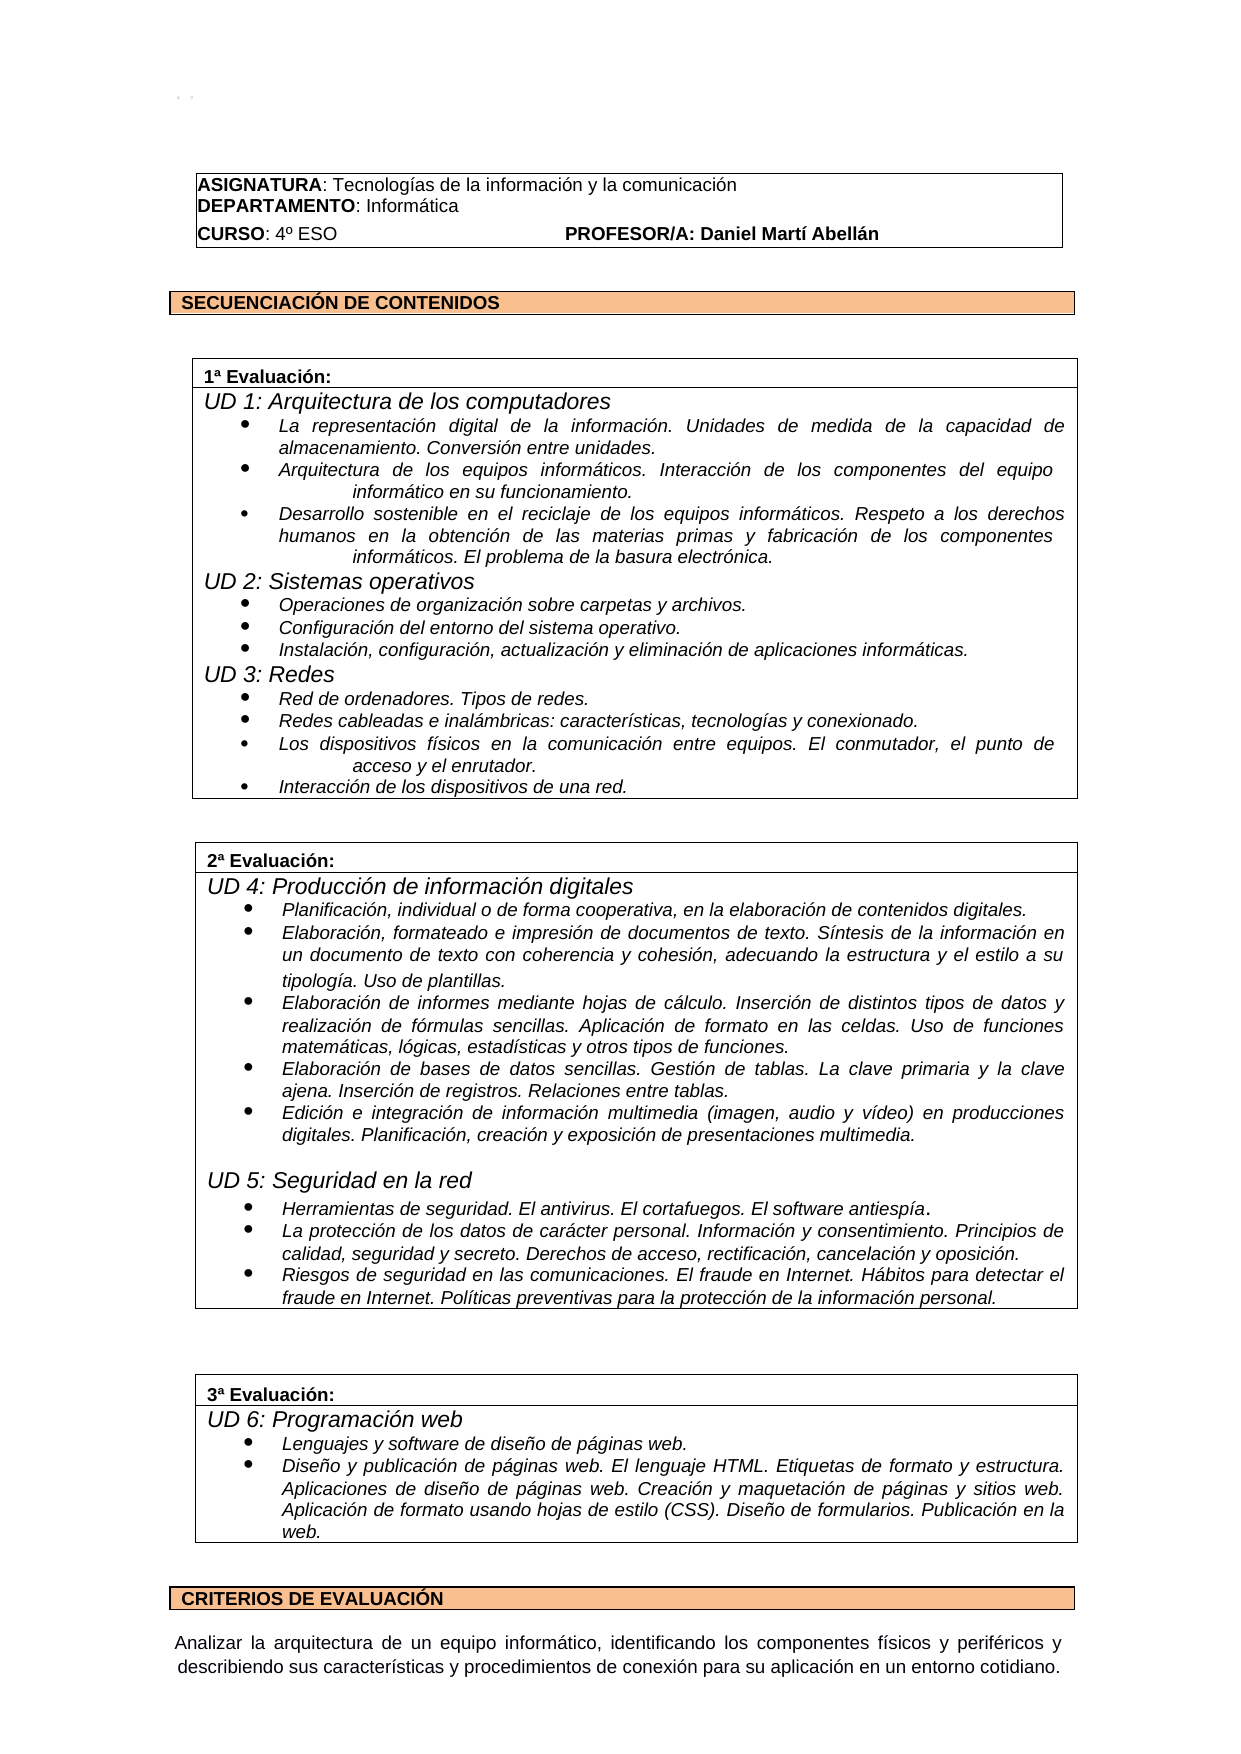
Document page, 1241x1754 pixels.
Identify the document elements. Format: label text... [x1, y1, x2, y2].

table_header 3ª Evaluación: [196, 1375, 1077, 1405]
table_cell UD 6: Programación web Lenguajes y software de diseño de páginas web. Diseño y publicación de páginas web. El lenguaje HTML. Etiquetas de formato y estructura. Aplicaciones de diseño de páginas web. Creación y maquetación de páginas y sitios web. Aplicación de formato usando hojas de estilo (CSS). Diseño de formularios. Publicación en la web. [196, 1406, 1077, 1542]
table_header CRITERIOS DE EVALUACIÓN [171, 1588, 1074, 1609]
table_cell UD 1: Arquitectura de los computadores La representación digital de la información. Unidades de medida de la capacidad de almacenamiento. Conversión entre unidades. Arquitectura de los equipos informáticos. Interacción de los componentes del equipo informático en su funcionamiento. Desarrollo sostenible en el reciclaje de los equipos informáticos. Respeto a los derechos humanos en la obtención de las materias primas y fabricación de los componentes informáticos. El problema de la basura electrónica. UD 2: Sistemas operativos Operaciones de organización sobre carpetas y archivos. Configuración del entorno del sistema operativo. Instalación, configuración, actualización y eliminación de aplicaciones informáticas. UD 3: Redes Red de ordenadores. Tipos de redes. Redes cableadas e inalámbricas: características, tecnologías y conexionado. Los dispositivos físicos en la comunicación entre equipos. El conmutador, el punto de acceso y el enrutador. Interacción de los dispositivos de una red. [193, 388, 1077, 798]
text CURSO: 4º ESO PROFESOR/A: Daniel Martí Abellán [197, 222, 1062, 247]
text ASIGNATURA: Tecnologías de la información y la comunicación DEPARTAMENTO: Informática [197, 174, 1062, 217]
table_header 2ª Evaluación: [196, 843, 1077, 872]
table_cell UD 4: Producción de información digitales Planificación, individual o de forma cooperativa, en la elaboración de contenidos digitales. Elaboración, formateado e impresión de documentos de texto. Síntesis de la información en un documento de texto con coherencia y cohesión, adecuando la estructura y el estilo a su tipología. Uso de plantillas. Elaboración de informes mediante hojas de cálculo. Inserción de distintos tipos de datos y realización de fórmulas sencillas. Aplicación de formato en las celdas. Uso de funciones matemáticas, lógicas, estadísticas y otros tipos de funciones. Elaboración de bases de datos sencillas. Gestión de tablas. La clave primaria y la clave ajena. Inserción de registros. Relaciones entre tablas. Edición e integración de información multimedia (imagen, audio y vídeo) en producciones digitales. Planificación, creación y exposición de presentaciones multimedia. UD 5: Seguridad en la red Herramientas de seguridad. El antivirus. El cortafuegos. El software antiespía. La protección de los datos de carácter personal. Información y consentimiento. Principios de calidad, seguridad y secreto. Derechos de acceso, rectificación, cancelación y oposición. Riesgos de seguridad en las comunicaciones. El fraude en Internet. Hábitos para detectar el fraude en Internet. Políticas preventivas para la protección de la información personal. [196, 873, 1077, 1308]
table_header 1ª Evaluación: [193, 359, 1077, 387]
text Analizar la arquitectura de un equipo informático, identificando los componentes físicos y periféricos y describiendo sus características y procedimientos de conexión para su aplicación en un entorno cotidiano. [174, 1632, 1063, 1678]
table_header SECUENCIACIÓN DE CONTENIDOS [171, 292, 1074, 313]
